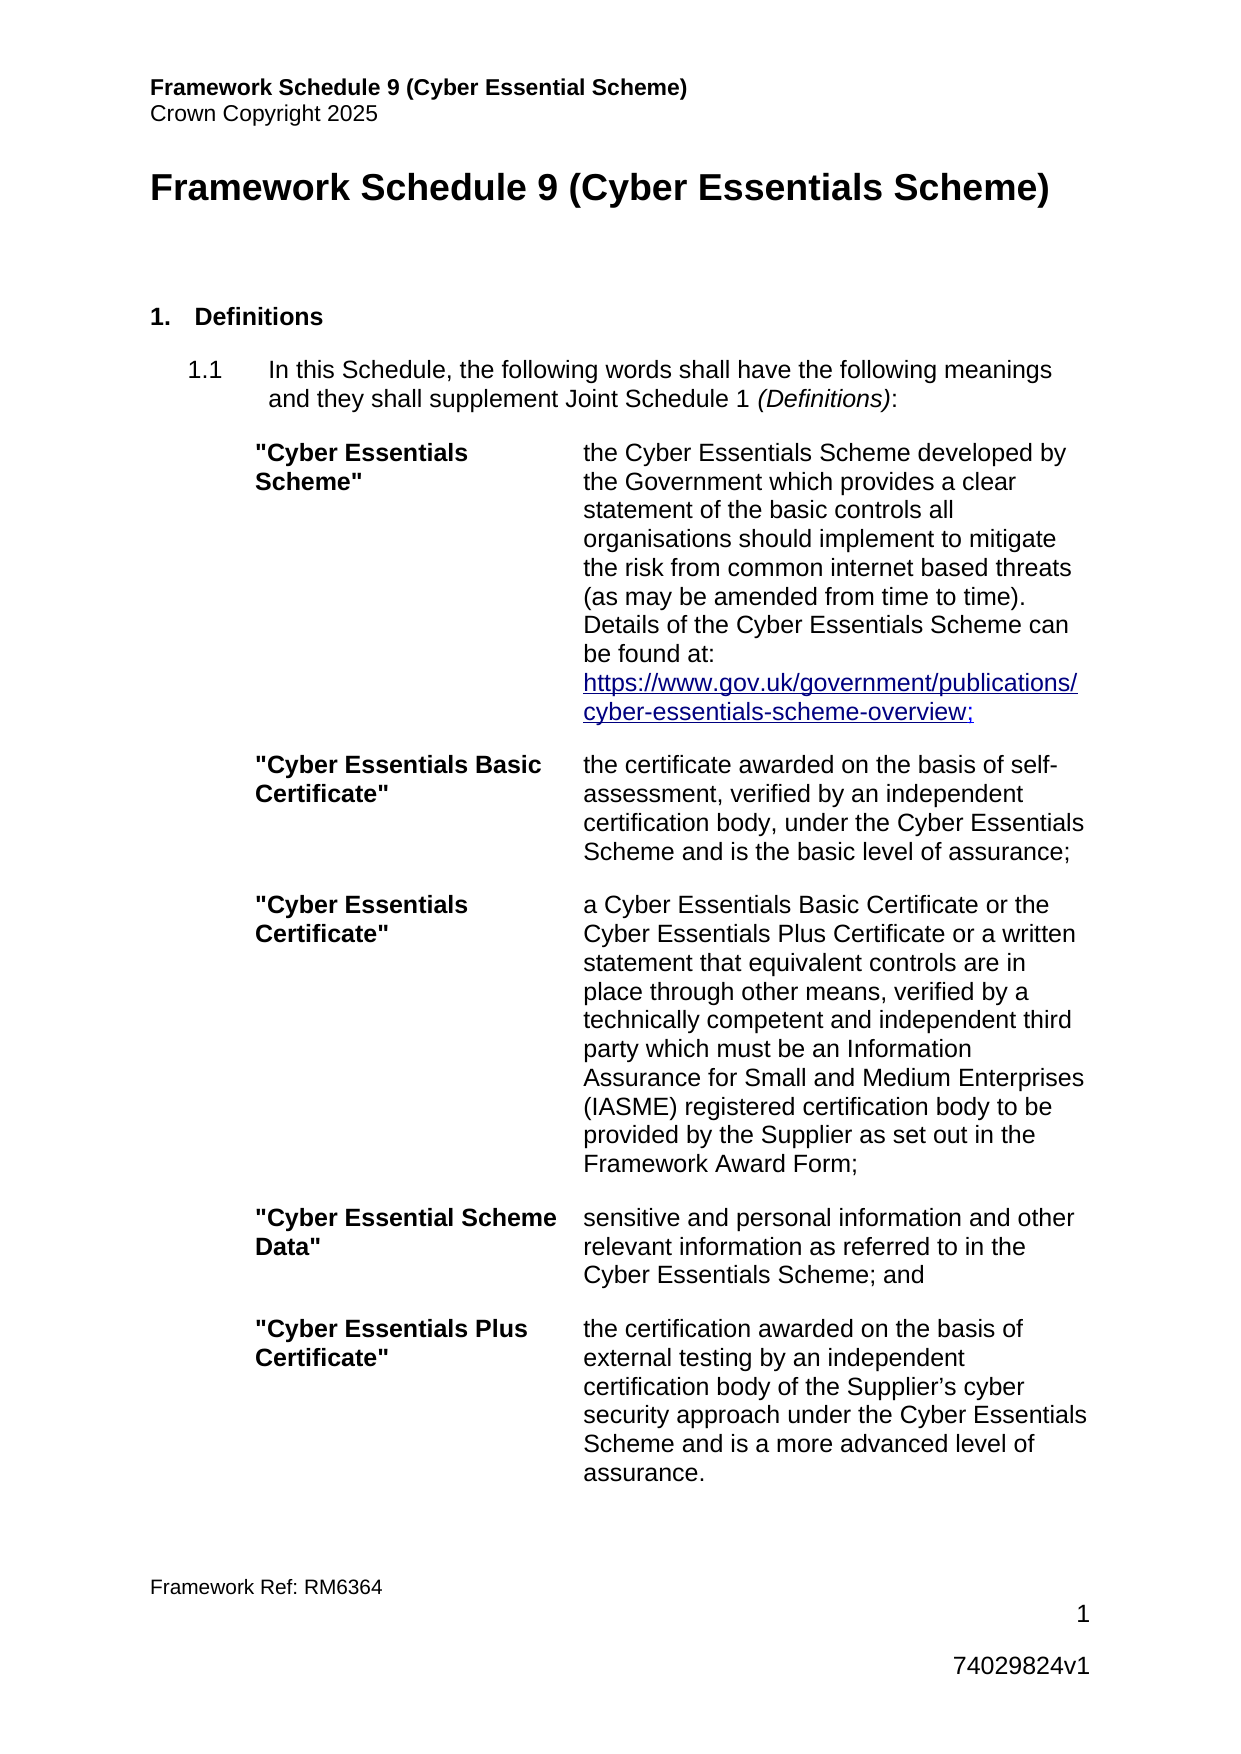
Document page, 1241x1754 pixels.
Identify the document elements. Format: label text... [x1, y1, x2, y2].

list Definitions [150, 302, 1090, 330]
table_cell "Cyber Essentials Certificate" [244, 878, 572, 1190]
text Framework Schedule 9 (Cyber Essentials Scheme) [150, 165, 1090, 208]
table_header the Cyber Essentials Scheme developed by the Government which provides a clear statement of the basic controls all organisations should implement to mitigate the risk from common internet based threats (as may be amended from time to time). Details of the Cyber Essentials Scheme can be found at: https://www.gov.uk/government/publications/cyber-essentials-scheme-overview; [572, 425, 1101, 738]
table_cell the certification awarded on the basis of external testing by an independent certification body of the Supplier’s cyber security approach under the Cyber Essentials Scheme and is a more advanced level of assurance. [572, 1302, 1101, 1499]
table_cell "Cyber Essential Scheme Data" [244, 1190, 572, 1302]
list In this Schedule, the following words shall have the following meanings and they shall supplement Joint Schedule 1 (Definitions): [187, 355, 1090, 413]
table_cell "Cyber Essentials Plus Certificate" [244, 1302, 572, 1499]
table_cell a Cyber Essentials Basic Certificate or the Cyber Essentials Plus Certificate or a written statement that equivalent controls are in place through other means, verified by a technically competent and independent third party which must be an Information Assurance for Small and Medium Enterprises (IASME) registered certification body to be provided by the Supplier as set out in the Framework Award Form; [572, 878, 1101, 1190]
table_cell the certificate awarded on the basis of self-assessment, verified by an independent certification body, under the Cyber Essentials Scheme and is the basic level of assurance; [572, 738, 1101, 878]
table_cell "Cyber Essentials Basic Certificate" [244, 738, 572, 878]
table_cell sensitive and personal information and other relevant information as referred to in the Cyber Essentials Scheme; and [572, 1190, 1101, 1302]
table_header "Cyber Essentials Scheme" [244, 425, 572, 738]
